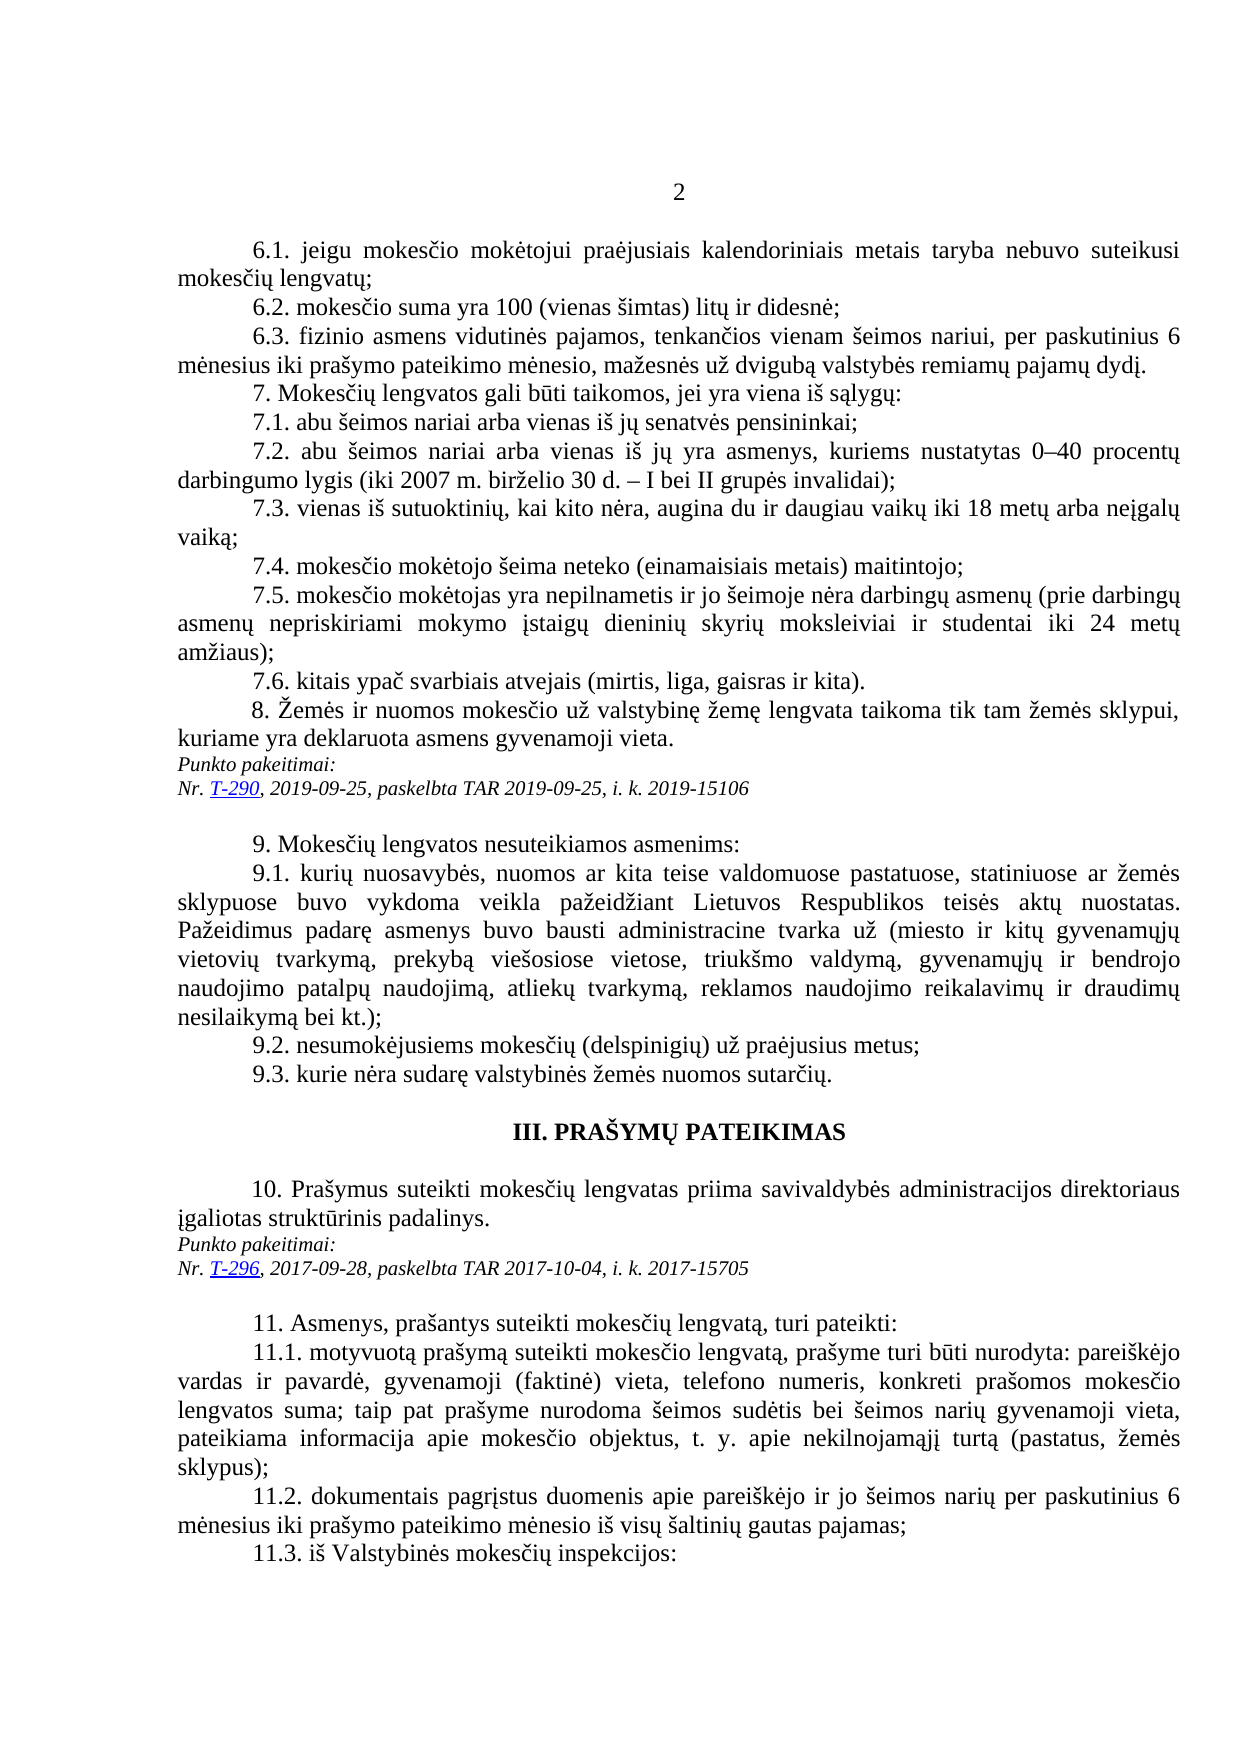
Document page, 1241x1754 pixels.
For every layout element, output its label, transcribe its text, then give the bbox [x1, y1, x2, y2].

text 7.2. abu šeimos nariai arba vienas iš jų yra asmenys, kuriems nustatytas 0–40 procentų darbingumo lygis (iki 2007 m. birželio 30 d. – I bei II grupės invalidai); [177, 436, 1181, 493]
text Nr. T-290, 2019-09-25, paskelbta TAR 2019-09-25, i. k. 2019-15106 [177, 776, 1181, 800]
text 7.5. mokesčio mokėtojas yra nepilnametis ir jo šeimoje nėra darbingų asmenų (prie darbingų asmenų nepriskiriami mokymo įstaigų dieninių skyrių moksleiviai ir studentai iki 24 metų amžiaus); [177, 580, 1181, 666]
text 7.3. vienas iš sutuoktinių, kai kito nėra, augina du ir daugiau vaikų iki 18 metų arba neįgalų vaiką; [177, 493, 1181, 551]
text 11.2. dokumentais pagrįstus duomenis apie pareiškėjo ir jo šeimos narių per paskutinius 6 mėnesius iki prašymo pateikimo mėnesio iš visų šaltinių gautas pajamas; [177, 1481, 1181, 1538]
text Punkto pakeitimai: [177, 1232, 1181, 1256]
text 9. Mokesčių lengvatos nesuteikiamos asmenims: [177, 829, 1181, 858]
text III. PRAŠYMŲ PATEIKIMAS [177, 1117, 1181, 1145]
text 8. Žemės ir nuomos mokesčio už valstybinę žemę lengvata taikoma tik tam žemės sklypui, kuriame yra deklaruota asmens gyvenamoji vieta. [177, 695, 1181, 752]
text 7.4. mokesčio mokėtojo šeima neteko (einamaisiais metais) maitintojo; [177, 551, 1181, 580]
text Nr. T-296, 2017-09-28, paskelbta TAR 2017-10-04, i. k. 2017-15705 [177, 1256, 1181, 1280]
text 11. Asmenys, prašantys suteikti mokesčių lengvatą, turi pateikti: [177, 1308, 1181, 1337]
text 10. Prašymus suteikti mokesčių lengvatas priima savivaldybės administracijos direktoriaus įgaliotas struktūrinis padalinys. [177, 1174, 1181, 1232]
text 9.3. kurie nėra sudarę valstybinės žemės nuomos sutarčių. [177, 1059, 1181, 1088]
text 6.3. fizinio asmens vidutinės pajamos, tenkančios vienam šeimos nariui, per paskutinius 6 mėnesius iki prašymo pateikimo mėnesio, mažesnės už dvigubą valstybės remiamų pajamų dydį. [177, 321, 1181, 378]
text 9.1. kurių nuosavybės, nuomos ar kita teise valdomuose pastatuose, statiniuose ar žemės sklypuose buvo vykdoma veikla pažeidžiant Lietuvos Respublikos teisės aktų nuostatas. Pažeidimus padarę asmenys buvo bausti administracine tvarka už (miesto ir kitų gyvenamųjų vietovių tvarkymą, prekybą viešosiose vietose, triukšmo valdymą, gyvenamųjų ir bendrojo naudojimo patalpų naudojimą, atliekų tvarkymą, reklamos naudojimo reikalavimų ir draudimų nesilaikymą bei kt.); [177, 858, 1181, 1030]
text 11.1. motyvuotą prašymą suteikti mokesčio lengvatą, prašyme turi būti nurodyta: pareiškėjo vardas ir pavardė, gyvenamoji (faktinė) vieta, telefono numeris, konkreti prašomos mokesčio lengvatos suma; taip pat prašyme nurodoma šeimos sudėtis bei šeimos narių gyvenamoji vieta, pateikiama informacija apie mokesčio objektus, t. y. apie nekilnojamąjį turtą (pastatus, žemės sklypus); [177, 1337, 1181, 1481]
text 7.6. kitais ypač svarbiais atvejais (mirtis, liga, gaisras ir kita). [177, 666, 1181, 695]
text Punkto pakeitimai: [177, 752, 1181, 776]
text 7.1. abu šeimos nariai arba vienas iš jų senatvės pensininkai; [177, 407, 1181, 436]
text 7. Mokesčių lengvatos gali būti taikomos, jei yra viena iš sąlygų: [177, 378, 1181, 407]
text 6.1. jeigu mokesčio mokėtojui praėjusiais kalendoriniais metais taryba nebuvo suteikusi mokesčių lengvatų; [177, 235, 1181, 292]
text 9.2. nesumokėjusiems mokesčių (delspinigių) už praėjusius metus; [177, 1030, 1181, 1059]
text 6.2. mokesčio suma yra 100 (vienas šimtas) litų ir didesnė; [177, 292, 1181, 321]
text 11.3. iš Valstybinės mokesčių inspekcijos: [177, 1538, 1181, 1567]
